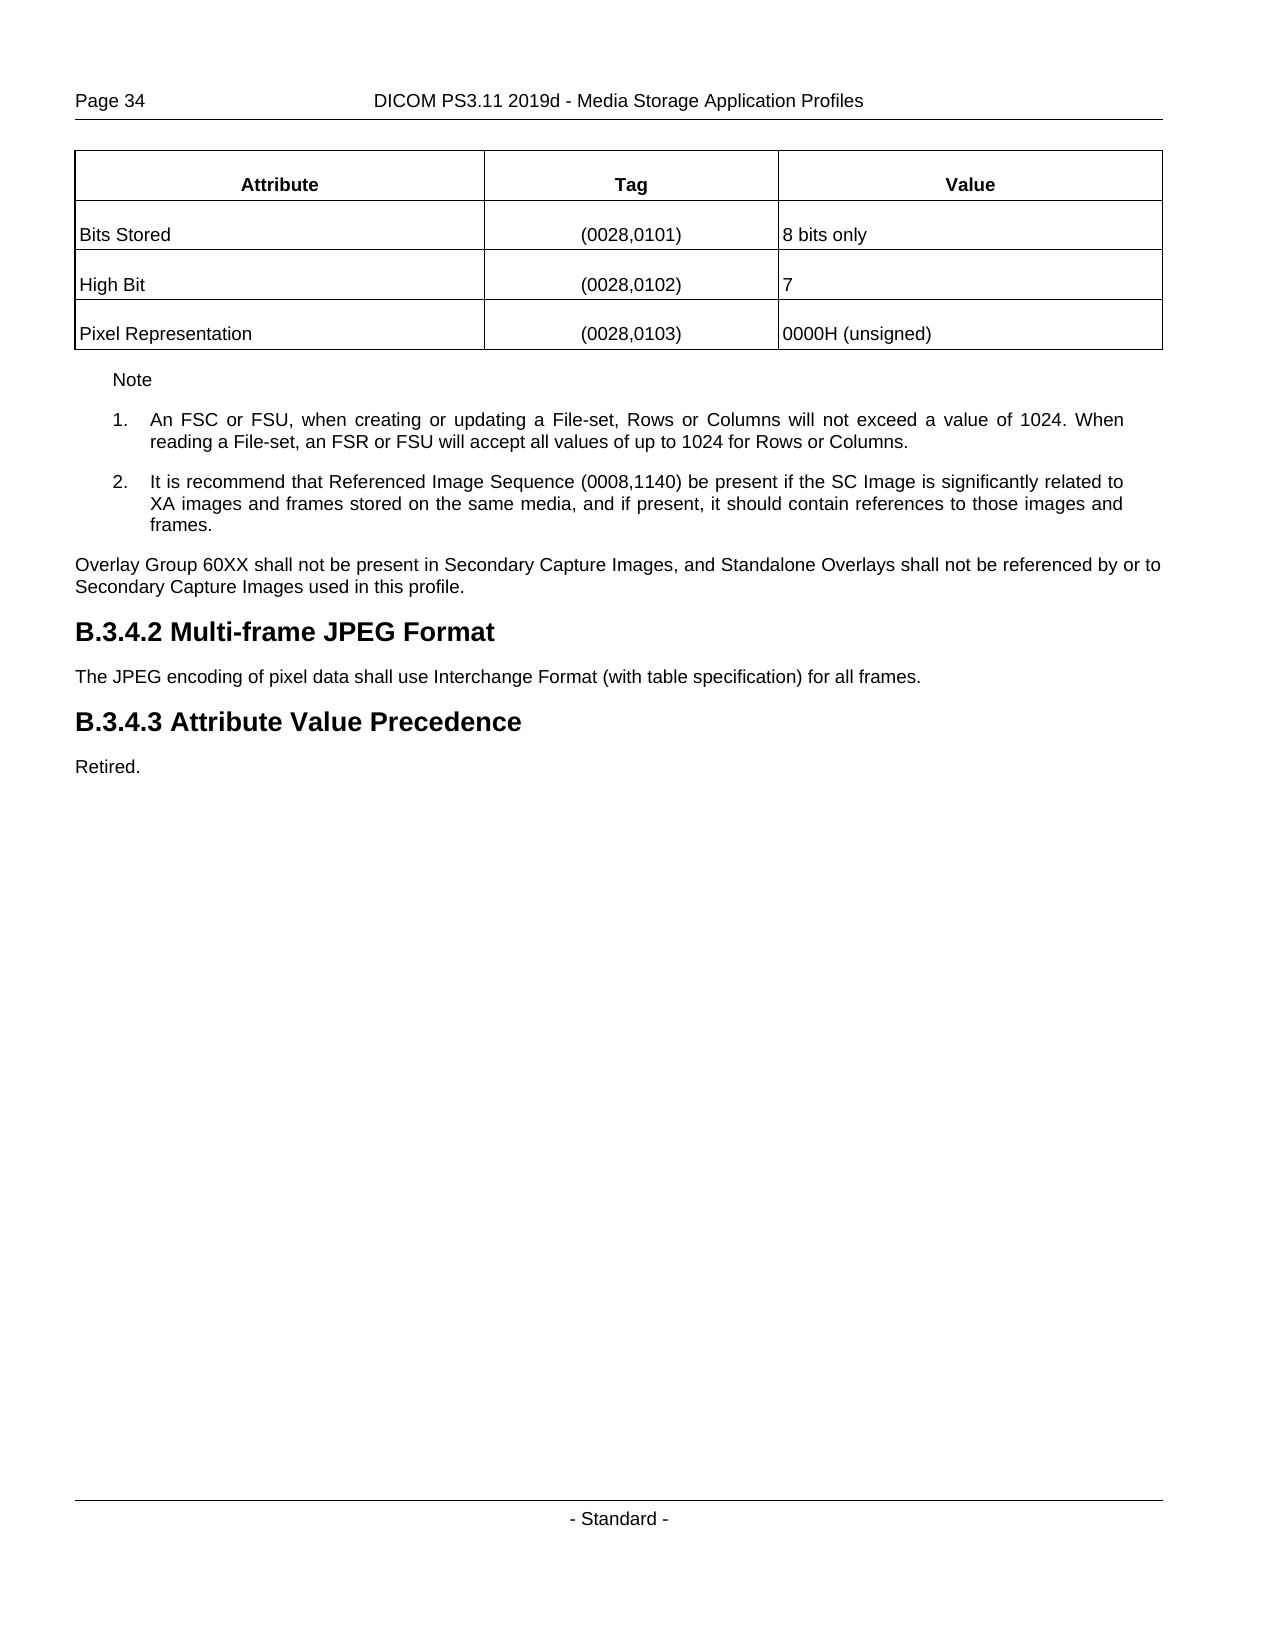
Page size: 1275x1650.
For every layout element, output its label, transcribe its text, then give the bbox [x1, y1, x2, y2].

table_header Tag [485, 151, 778, 200]
table_cell (0028,0103) [485, 300, 778, 349]
table_cell 7 [779, 250, 1162, 299]
text Retired. [75, 756, 1162, 778]
text The JPEG encoding of pixel data shall use Interchange Format (with table specification) for all frames. [75, 666, 1162, 688]
table_cell 0000H (unsigned) [779, 300, 1162, 349]
table_cell (0028,0102) [485, 250, 778, 299]
table_cell High Bit [76, 250, 484, 299]
text Note [112, 368, 1125, 390]
table_cell Bits Stored [76, 201, 484, 249]
table_header Attribute [76, 151, 484, 200]
text Overlay Group 60XX shall not be present in Secondary Capture Images, and Standalone Overlays shall not be referenced by or to Secondary Capture Images used in this profile. [75, 554, 1162, 597]
table_cell (0028,0101) [485, 201, 778, 249]
text B.3.4.2 Multi-frame JPEG Format [75, 616, 1162, 647]
text 2. It is recommend that Referenced Image Sequence (0008,1140) be present if the SC Image is significantly related to XA images and frames stored on the same media, and if present, it should contain references to those images and frames. [112, 471, 1125, 535]
table_cell Pixel Representation [76, 300, 484, 349]
table_header Value [779, 151, 1162, 200]
table_cell 8 bits only [779, 201, 1162, 249]
text B.3.4.3 Attribute Value Precedence [75, 706, 1162, 738]
text 1. An FSC or FSU, when creating or updating a File-set, Rows or Columns will not exceed a value of 1024. When reading a File-set, an FSR or FSU will accept all values of up to 1024 for Rows or Columns. [112, 409, 1125, 452]
